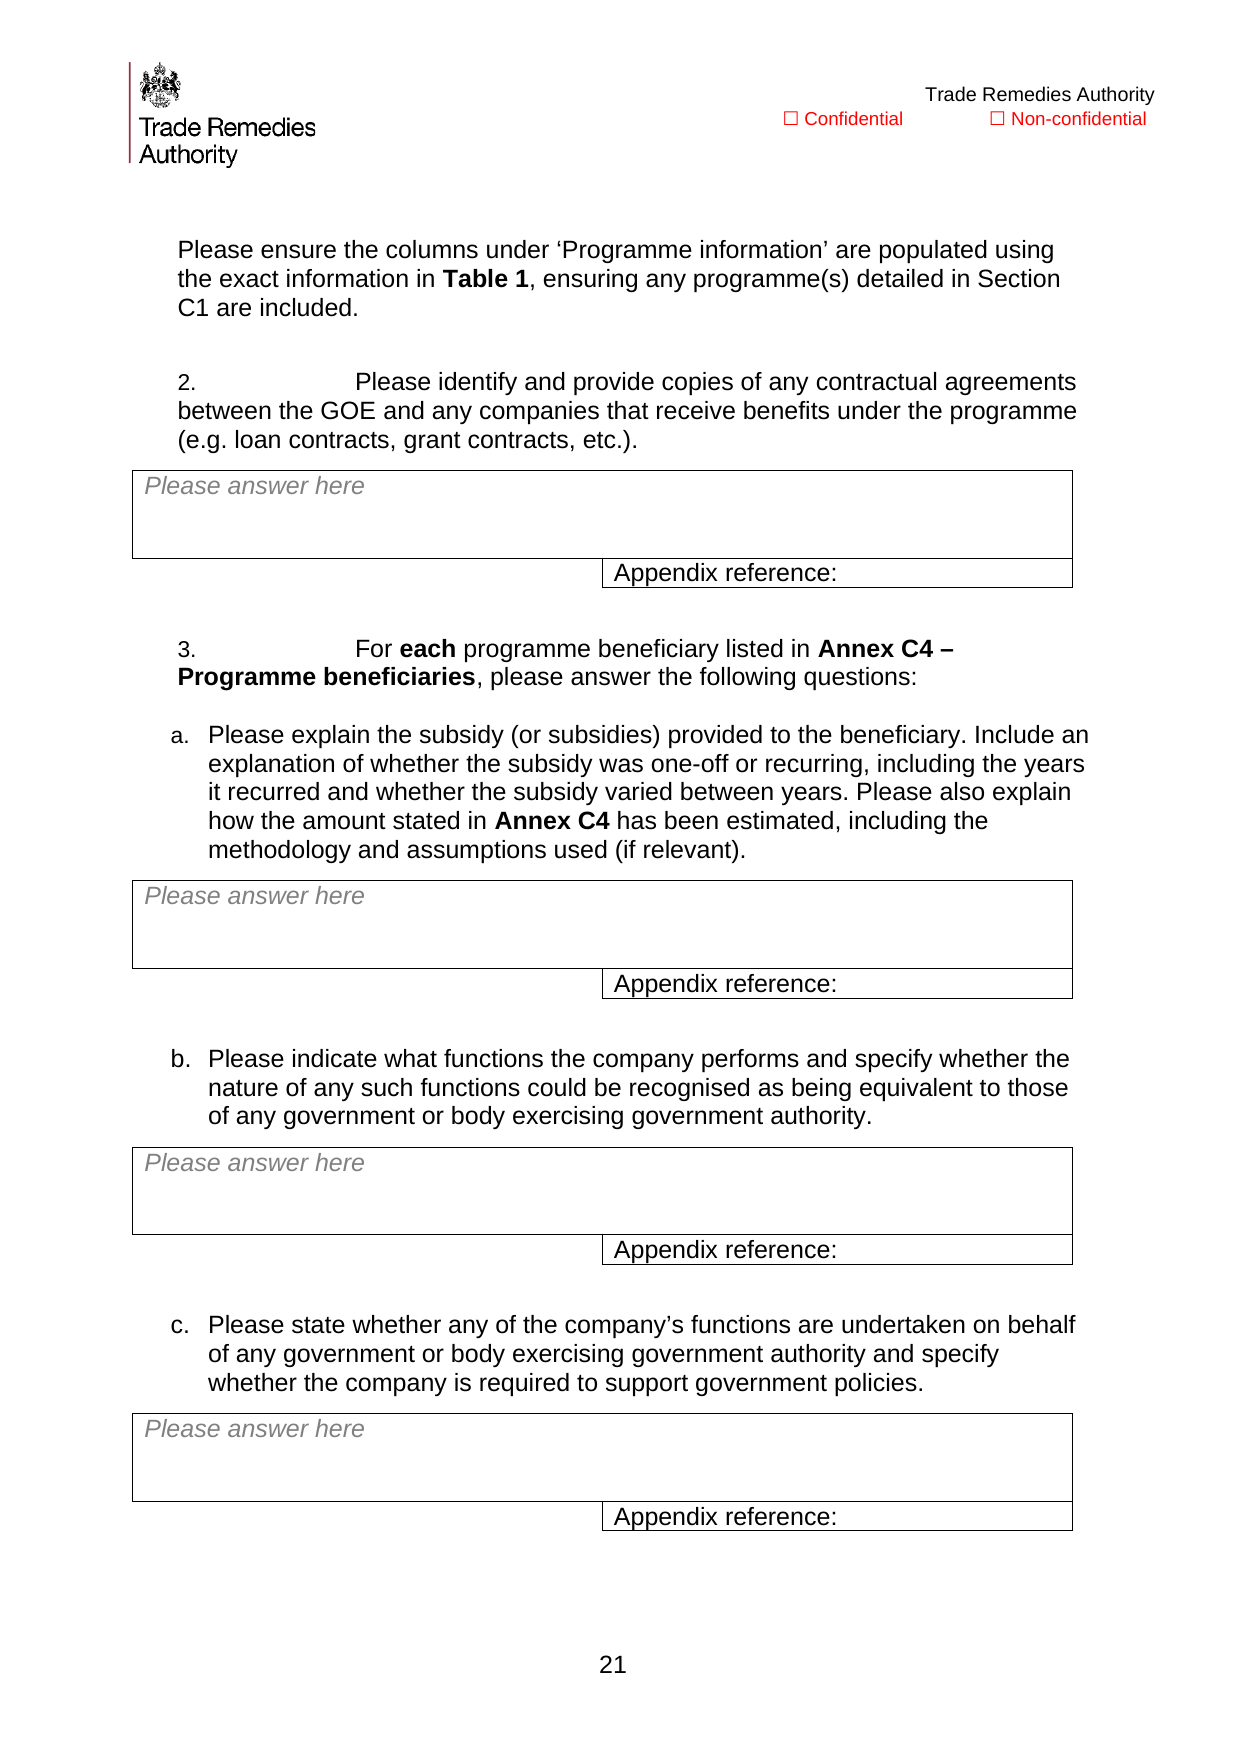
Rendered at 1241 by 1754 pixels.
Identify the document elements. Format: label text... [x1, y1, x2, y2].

table_header Please answer here [133, 881, 1072, 968]
list Please explain the subsidy (or subsidies) provided to the beneficiary. Include an explanation of whether the subsidy was one-off or recurring, including the years it recurred and whether the subsidy varied between years. Please also explain how the amount stated in Annex C4 has been estimated, including the methodology and assumptions used (if relevant). [170, 720, 1093, 864]
list Please state whether any of the company’s functions are undertaken on behalf of any government or body exercising government authority and specify whether the company is required to support government policies. [170, 1310, 1093, 1397]
table_header Please answer here [133, 1148, 1072, 1234]
table_cell Appendix reference: [603, 969, 1072, 997]
list For each programme beneficiary listed in Annex C4 – Programme beneficiaries, please answer the following questions: [177, 634, 1093, 691]
table_header Please answer here [133, 1414, 1072, 1501]
list Please ensure the columns under ‘Programme information’ are populated using the exact information in Table 1, ensuring any programme(s) detailed in Section C1 are included. [177, 236, 1093, 322]
table_cell Appendix reference: [603, 1235, 1072, 1264]
table_cell [133, 559, 602, 587]
table_cell Appendix reference: [603, 559, 1072, 587]
table_cell [133, 1502, 602, 1530]
table_header Please answer here [133, 471, 1072, 557]
list Please identify and provide copies of any contractual agreements between the GOE and any companies that receive benefits under the programme (e.g. loan contracts, grant contracts, etc.). [177, 367, 1093, 453]
table_cell [133, 969, 602, 997]
list Please indicate what functions the company performs and specify whether the nature of any such functions could be recognised as being equivalent to those of any government or body exercising government authority. [170, 1044, 1093, 1130]
table_cell Appendix reference: [603, 1502, 1072, 1530]
table_cell [133, 1235, 602, 1264]
